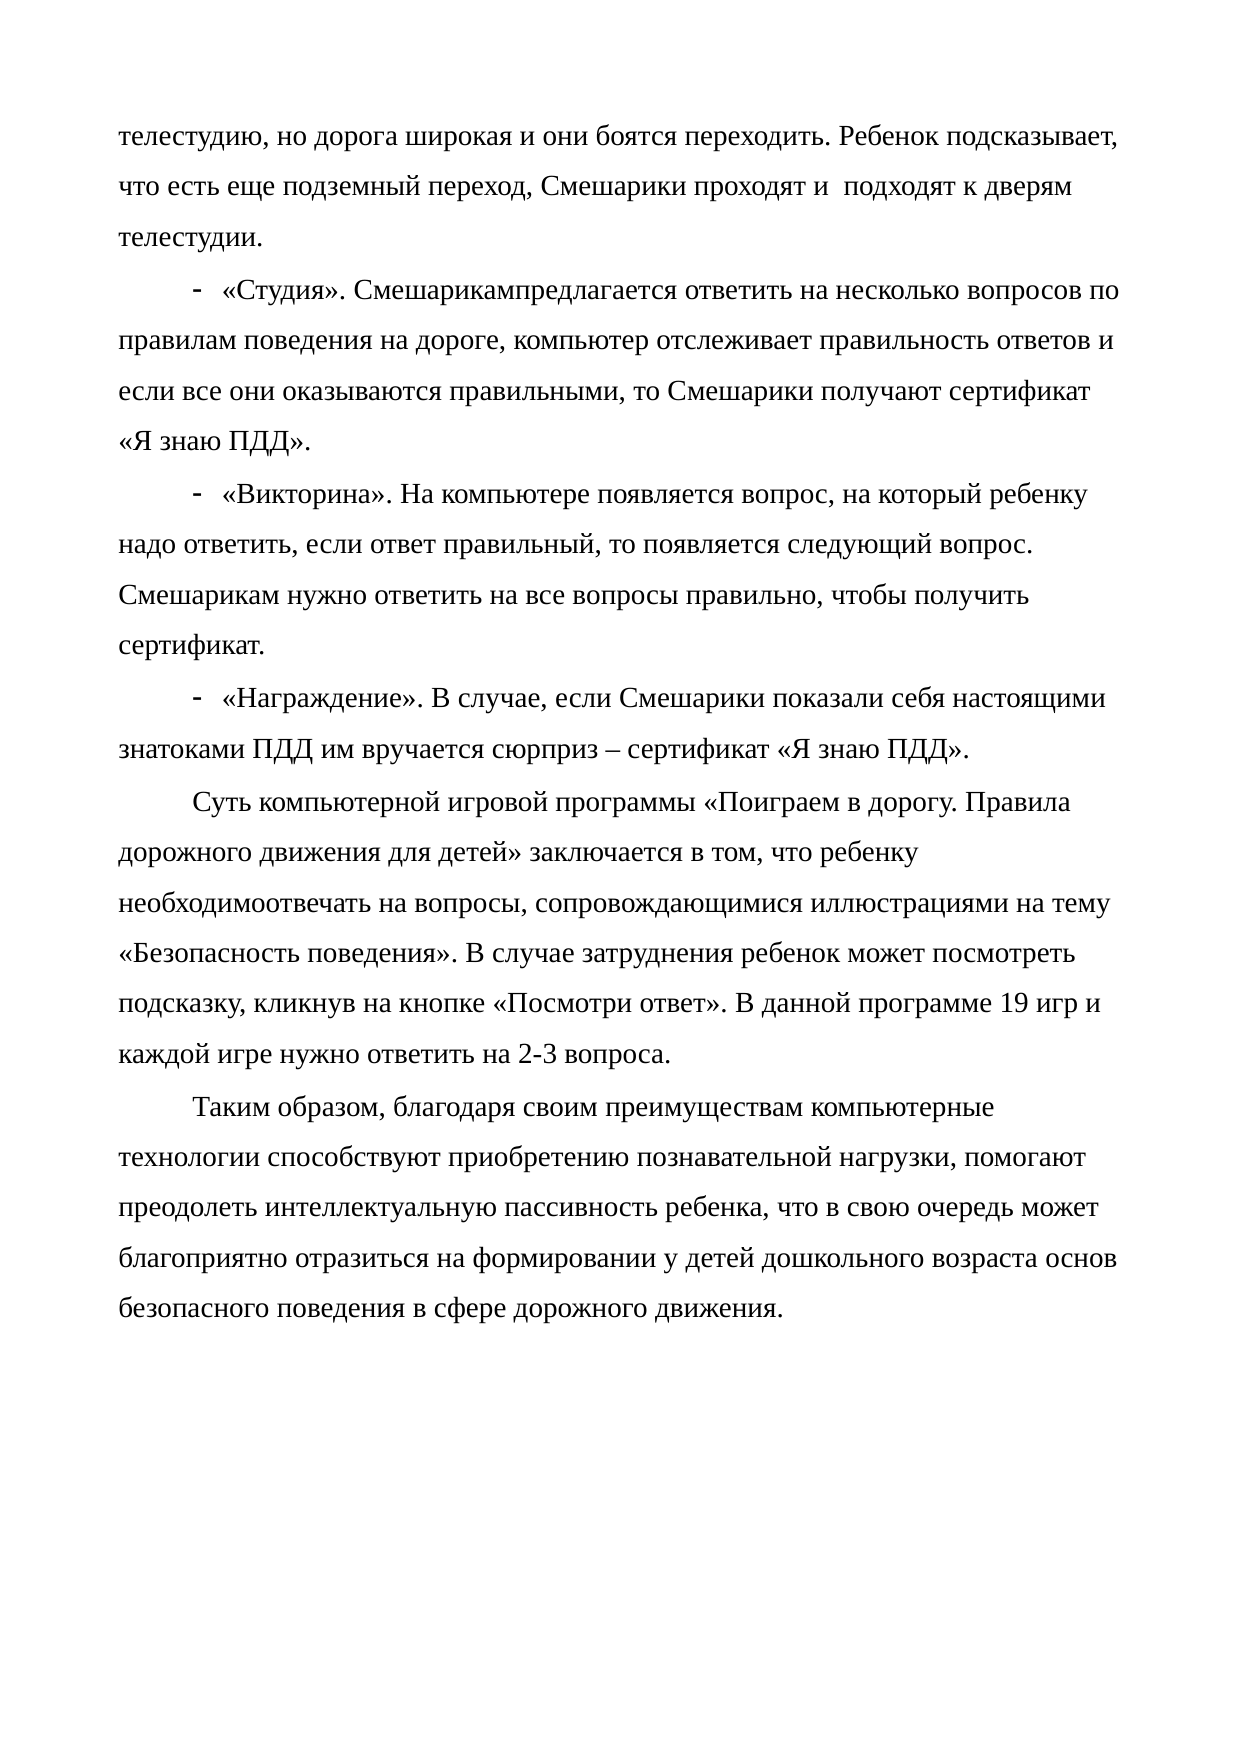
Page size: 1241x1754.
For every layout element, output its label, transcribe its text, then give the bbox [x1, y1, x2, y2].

list телестудию, но дорога широкая и они боятся переходить. Ребенок подсказывает, что есть еще подземный переход, Смешарики проходят и подходят к дверям телестудии. [118, 118, 1122, 252]
list «Награждение». В случае, если Смешарики показали себя настоящими знатоками ПДД им вручается сюрприз – сертификат «Я знаю ПДД». [118, 681, 1122, 764]
list «Студия». Смешарикампредлагается ответить на несколько вопросов по правилам поведения на дороге, компьютер отслеживает правильность ответов и если все они оказываются правильными, то Смешарики получают сертификат «Я знаю ПДД». [118, 272, 1122, 457]
text Таким образом, благодаря своим преимуществам компьютерные технологии способствуют приобретению познавательной нагрузки, помогают преодолеть интеллектуальную пассивность ребенка, что в свою очередь может благоприятно отразиться на формировании у детей дошкольного возраста основ безопасного поведения в сфере дорожного движения. [118, 1089, 1122, 1324]
text Суть компьютерной игровой программы «Поиграем в дорогу. Правила дорожного движения для детей» заключается в том, что ребенку необходимоотвечать на вопросы, сопровождающимися иллюстрациями на тему «Безопасность поведения». В случае затруднения ребенок может посмотреть подсказку, кликнув на кнопке «Посмотри ответ». В данной программе 19 игр и каждой игре нужно ответить на 2-3 вопроса. [118, 784, 1122, 1069]
list «Викторина». На компьютере появляется вопрос, на который ребенку надо ответить, если ответ правильный, то появляется следующий вопрос. Смешарикам нужно ответить на все вопросы правильно, чтобы получить сертификат. [118, 476, 1122, 661]
